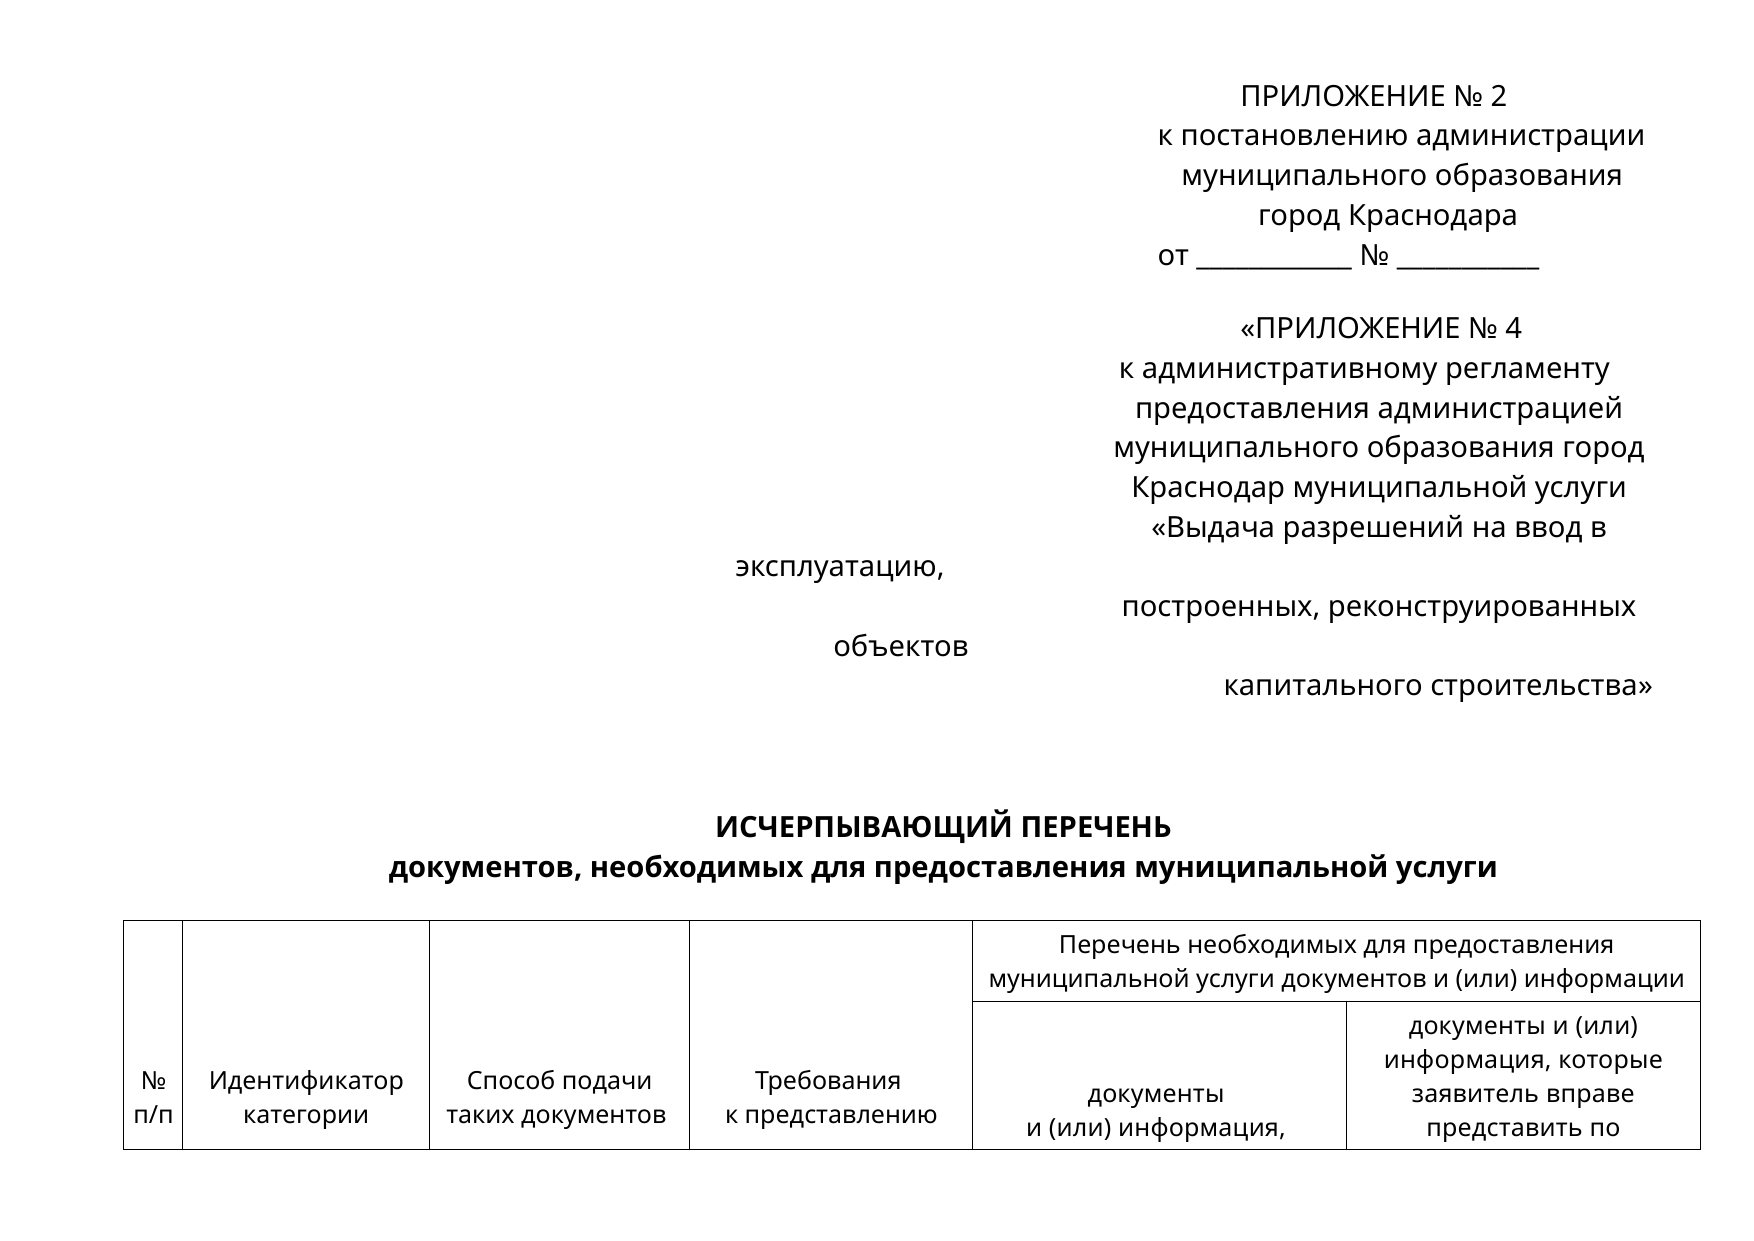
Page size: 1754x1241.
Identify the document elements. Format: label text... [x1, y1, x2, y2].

text от ____________ № ___________ [118, 234, 1683, 273]
table_header № п/п [124, 921, 182, 1149]
text предоставления администрацией [118, 387, 1683, 427]
table_header Перечень необходимых для предоставления муниципальной услуги документов и (или) информации [973, 921, 1700, 1001]
text ИСЧЕРПЫВАЮЩИЙ ПЕРЕЧЕНЬ [118, 807, 1695, 846]
text город Краснодара [118, 194, 1695, 234]
text к административному регламенту [118, 347, 1683, 387]
table_cell документы и (или) информация, которые заявитель вправе представить по [1347, 1002, 1700, 1149]
table_header Идентификатор категории (признака) заявителя [183, 921, 429, 1149]
text муниципального образования город [118, 427, 1683, 466]
text построенных, реконструированных объектов [118, 585, 1683, 665]
text муниципального образования [1104, 154, 1695, 194]
text Краснодар муниципальной услуги [118, 466, 1683, 506]
text «ПРИЛОЖЕНИЕ № 4 [118, 307, 1689, 347]
text к постановлению администрации [118, 115, 1695, 154]
table_header Требования к представлению документов заявителем [690, 921, 972, 1149]
text ПРИЛОЖЕНИЕ № 2 [118, 75, 1695, 115]
table_cell документы и (или) информация, [973, 1002, 1346, 1149]
text документов, необходимых для предоставления муниципальной услуги [118, 846, 1695, 886]
table_header Способ подачи таких документов и (или) информации [430, 921, 689, 1149]
text капитального строительства» [118, 665, 1683, 704]
text «Выдача разрешений на ввод в эксплуатацию, [118, 506, 1683, 585]
